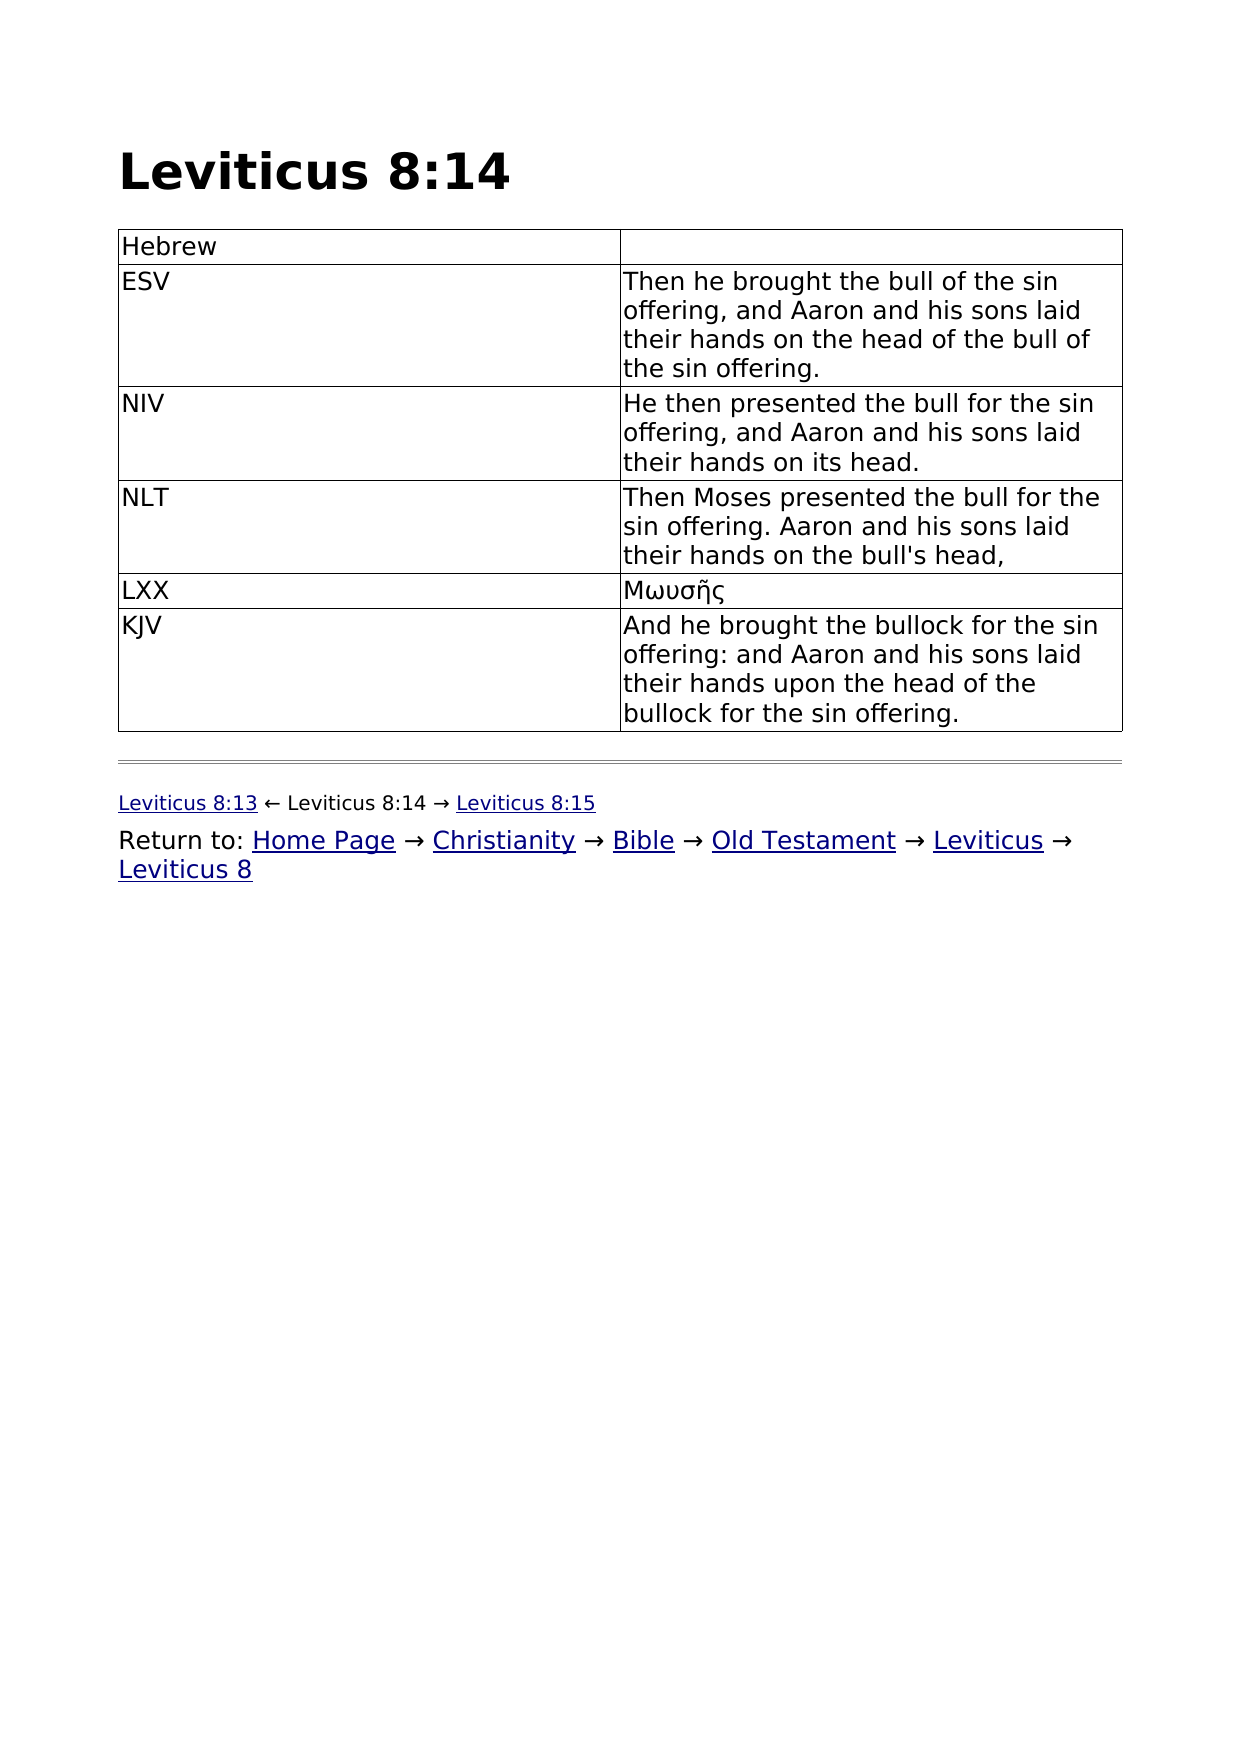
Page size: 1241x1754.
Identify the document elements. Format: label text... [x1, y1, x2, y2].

table_cell He then presented the bull for the sin offering, and Aaron and his sons laid their hands on its head. [621, 387, 1122, 480]
table_cell Μωυσῆς [621, 574, 1122, 608]
table_header Hebrew [119, 230, 620, 264]
table_cell Then he brought the bull of the sin offering, and Aaron and his sons laid their hands on the head of the bull of the sin offering. [621, 265, 1122, 386]
table_cell ESV [119, 265, 620, 386]
text Return to: Home Page → Christianity → Bible → Old Testament → Leviticus → Leviticus 8 [118, 826, 1122, 884]
subtitle Leviticus 8:14 [118, 143, 1122, 201]
table_cell LXX [119, 574, 620, 608]
table_cell Then Moses presented the bull for the sin offering. Aaron and his sons laid their hands on the bull's head, [621, 481, 1122, 573]
table_cell NIV [119, 387, 620, 480]
table_header [621, 230, 1122, 264]
table_cell KJV [119, 609, 620, 731]
table_cell NLT [119, 481, 620, 573]
table_cell And he brought the bullock for the sin offering: and Aaron and his sons laid their hands upon the head of the bullock for the sin offering. [621, 609, 1122, 731]
text Leviticus 8:13 ← Leviticus 8:14 → Leviticus 8:15 [118, 792, 1122, 826]
